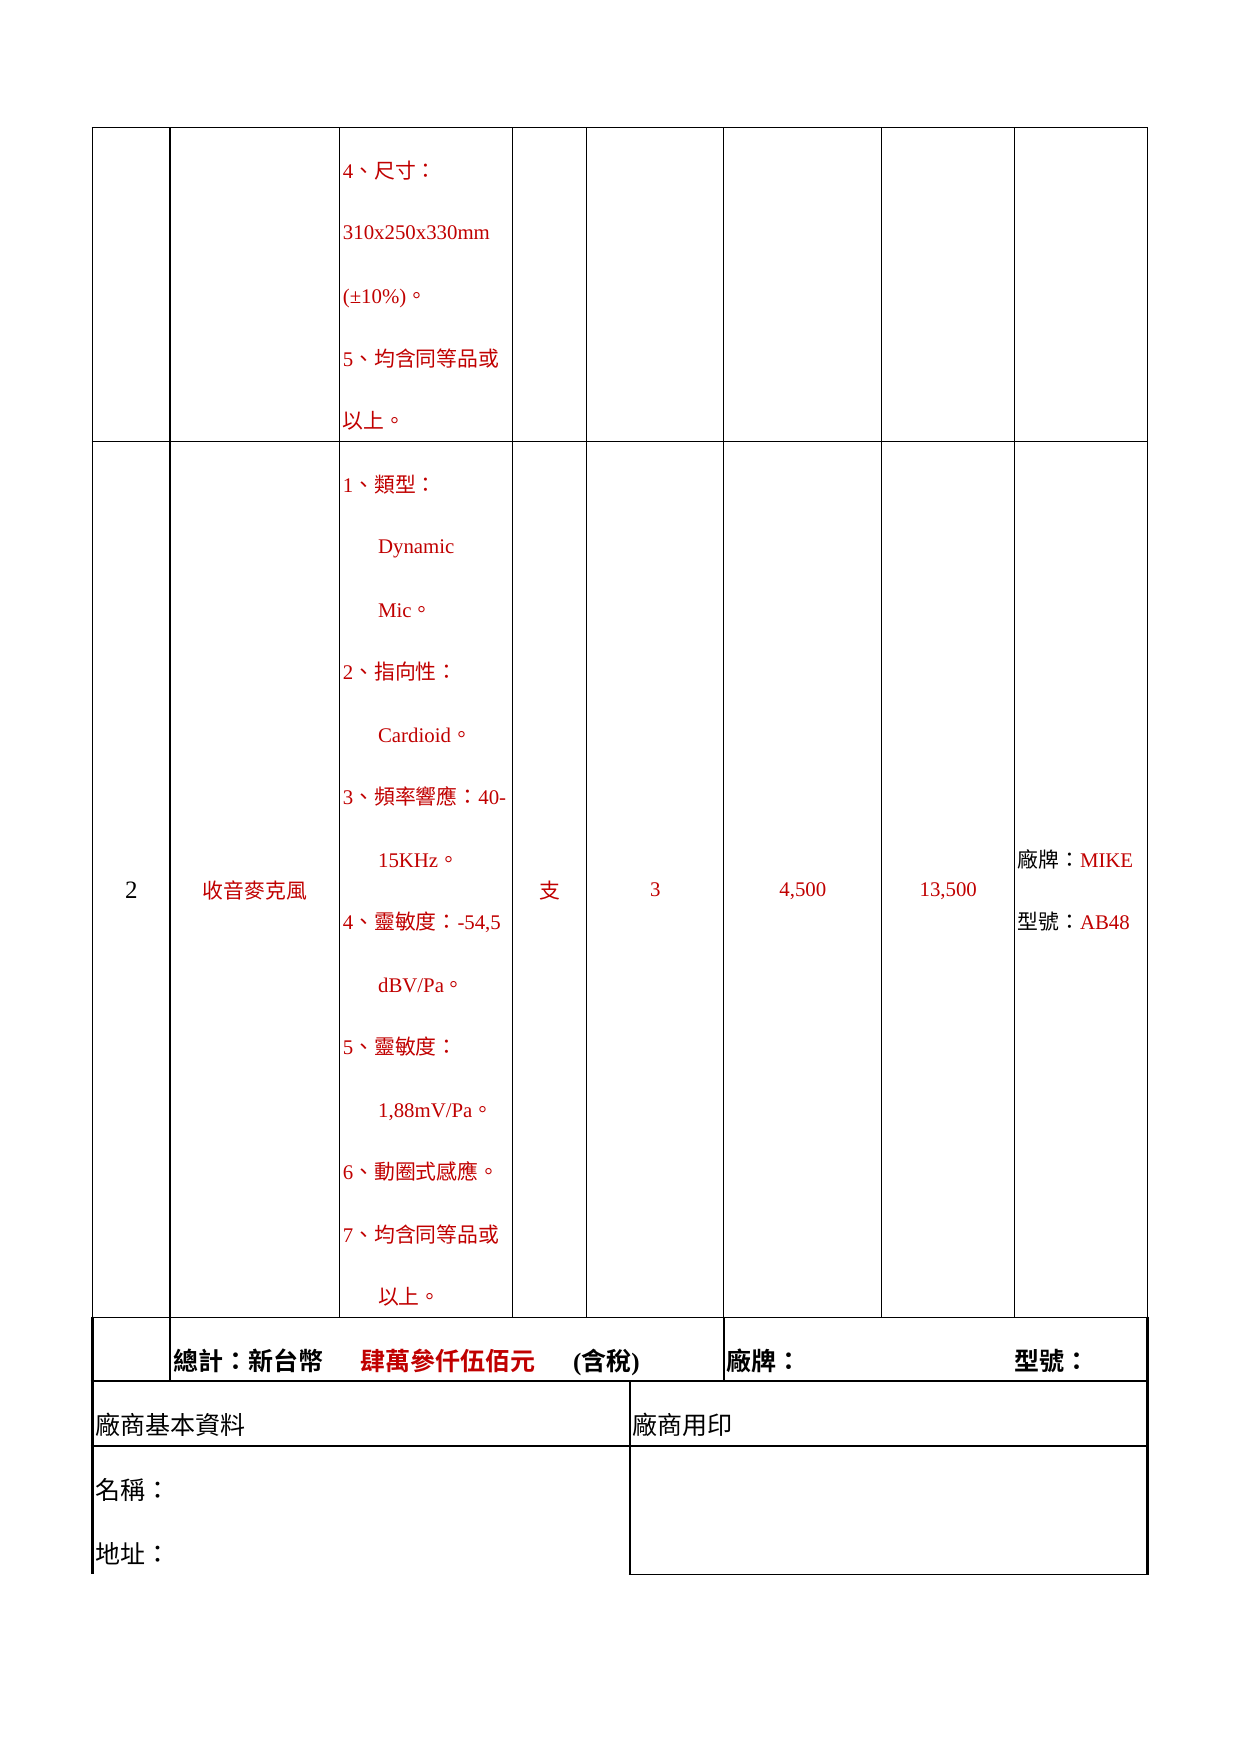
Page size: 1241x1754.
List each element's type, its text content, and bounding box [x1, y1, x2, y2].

table_cell 總計：新台幣 肆萬參仟伍佰元 (含稅) [171, 1318, 723, 1380]
table_cell 名稱： [94, 1447, 629, 1509]
table_cell 4,500 [724, 442, 881, 1317]
table_cell [724, 128, 881, 441]
table_cell 3 [587, 442, 723, 1317]
table_cell 4、尺寸：310x250x330mm (±10%)。 5、均含同等品或以上。 [340, 128, 512, 441]
table_cell [94, 1318, 169, 1380]
table_cell 廠牌： 型號： [725, 1318, 1146, 1380]
table_cell 廠牌：MIKE 型號：AB48 [1015, 442, 1147, 1317]
table_cell 支 [513, 442, 586, 1317]
table_cell 13,500 [882, 442, 1014, 1317]
table_cell [1015, 128, 1147, 441]
table_cell 廠商用印 [631, 1382, 1146, 1445]
table_cell [171, 128, 339, 441]
table_cell 1、類型：Dynamic Mic。 2、指向性：Cardioid。 3、頻率響應：40-15KHz。 4、靈敏度：-54,5 dBV/Pa。 5、靈敏度：1,88mV/Pa。 6、動圈式感應。 7、均含同等品或以上。 [340, 442, 512, 1317]
table_cell 2 [93, 442, 169, 1317]
table_cell [631, 1447, 1146, 1574]
table_cell [513, 128, 586, 441]
table_cell 收音麥克風 [171, 442, 339, 1317]
table_cell 廠商基本資料 [94, 1382, 629, 1445]
table_cell [93, 128, 169, 441]
table_cell 地址： [94, 1509, 629, 1574]
table_cell [587, 128, 723, 441]
table_cell [882, 128, 1014, 441]
